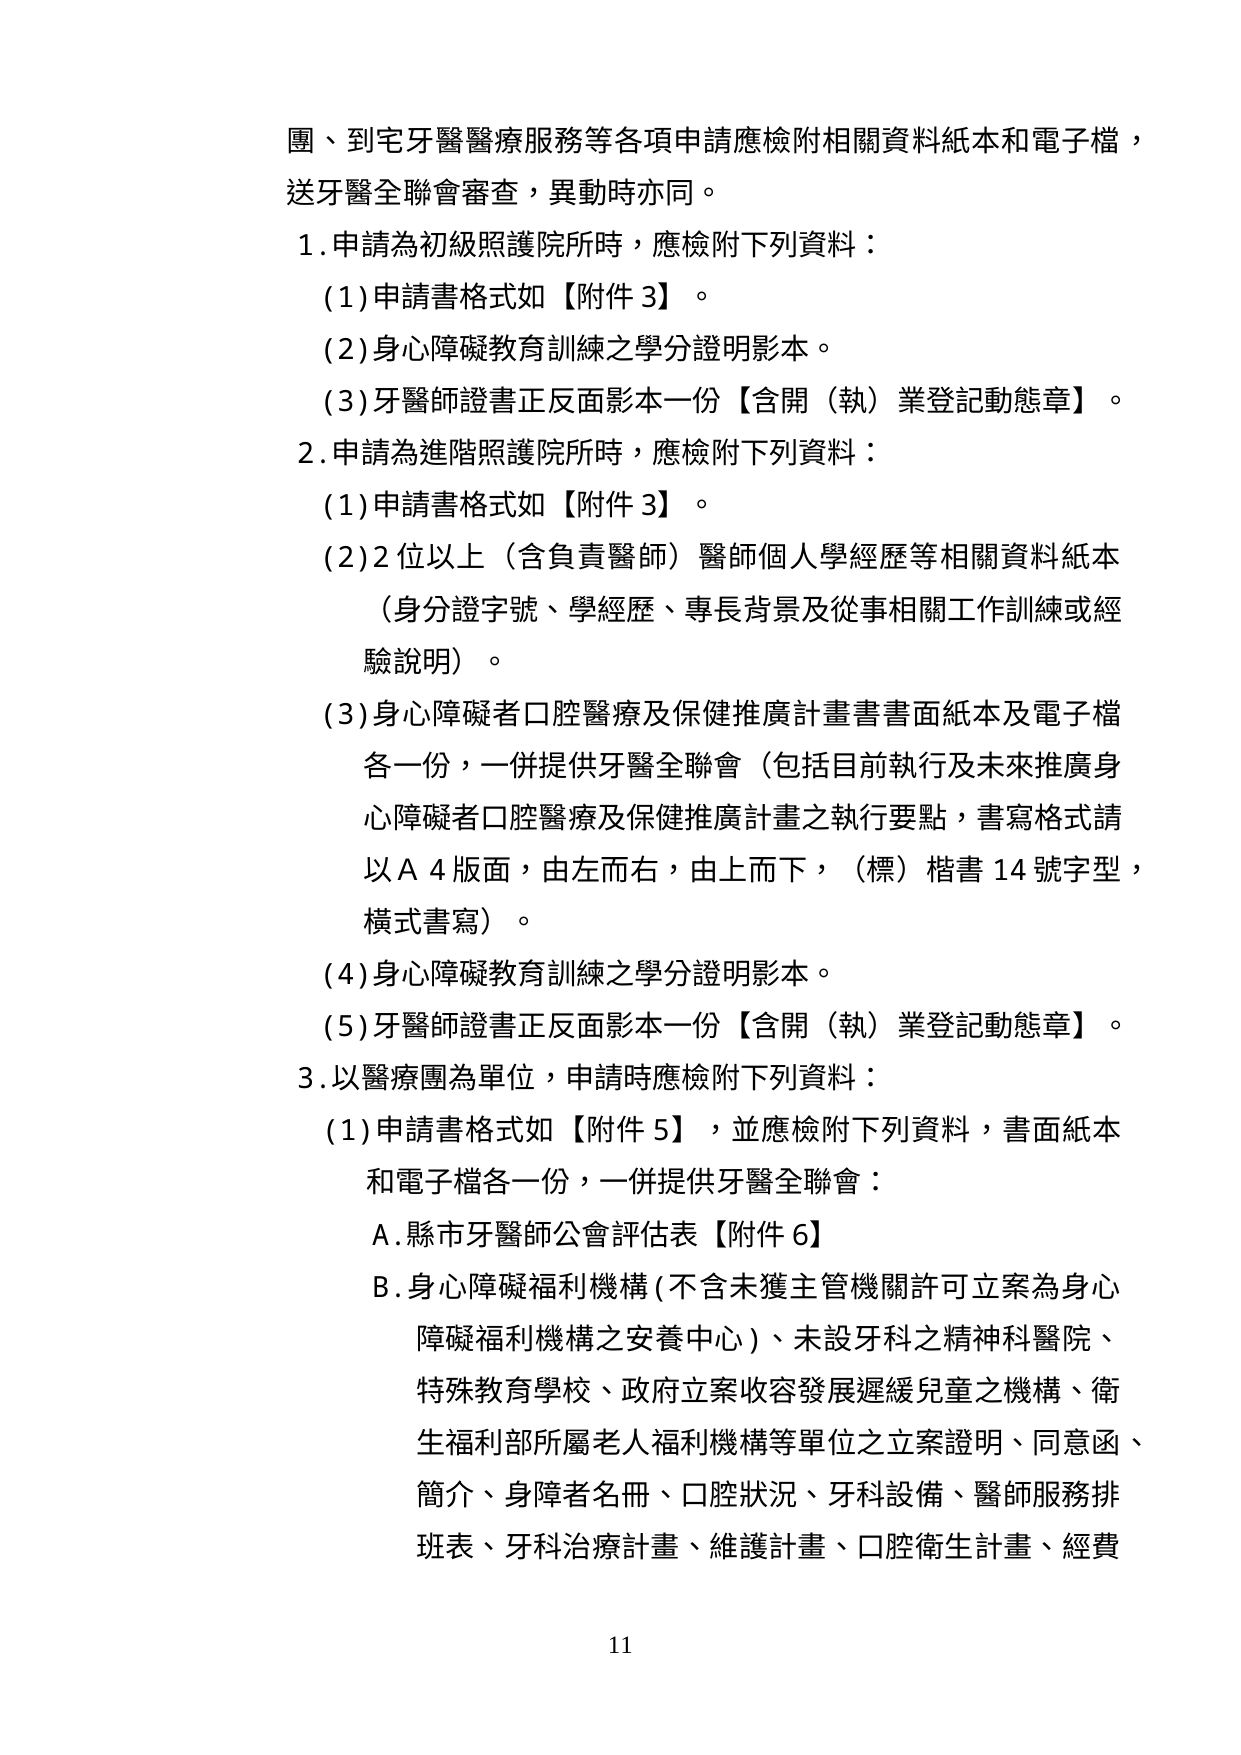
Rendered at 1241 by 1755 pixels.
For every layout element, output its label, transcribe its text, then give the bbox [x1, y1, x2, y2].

text (3)牙醫師證書正反面影本一份【含開（執）業登記動態章】。 [319, 370, 1122, 422]
text B.身心障礙福利機構(不含未獲主管機關許可立案為身心障礙福利機構之安養中心)、未設牙科之精神科醫院、特殊教育學校、政府立案收容發展遲緩兒童之機構、衛生福利部所屬老人福利機構等單位之立案證明、同意函、簡介、身障者名冊、口腔狀況、牙科設備、醫師服務排班表、牙科治療計畫、維護計畫、口腔衛生計畫、經費評估牙醫師證書正反面影本乙份【含開（執）業登記動態章】等內容書面紙本和電子檔各乙份。若屬衛生福利部所屬老人福利機構內之個案，應檢附評估量表相關證明文件或診斷證明影本。 [372, 1255, 1122, 1568]
text (1)申請書格式如【附件3】。 [319, 474, 1122, 526]
text (3)身心障礙者口腔醫療及保健推廣計畫書書面紙本及電子檔各一份，一併提供牙醫全聯會（包括目前執行及未來推廣身心障礙者口腔醫療及保健推廣計畫之執行要點，書寫格式請以Ａ4版面，由左而右，由上而下，（標）楷書14號字型，橫式書寫）。 [319, 682, 1122, 943]
text (2)2位以上（含負責醫師）醫師個人學經歷等相關資料紙本（身分證字號、學經歷、專長背景及從事相關工作訓練或經驗說明）。 [319, 526, 1122, 682]
text (2)身心障礙教育訓練之學分證明影本。 [319, 318, 1122, 370]
text 2.申請為進階照護院所時，應檢附下列資料： [297, 422, 1122, 474]
text (1)申請書格式如【附件3】。 [319, 266, 1122, 318]
text (1)申請書格式如【附件5】，並應檢附下列資料，書面紙本和電子檔各一份，一併提供牙醫全聯會： [322, 1099, 1122, 1203]
text (5)牙醫師證書正反面影本一份【含開（執）業登記動態章】。 [319, 995, 1122, 1047]
text A.縣市牙醫師公會評估表【附件6】 [372, 1203, 1122, 1255]
text 參與本計畫提供特定身心障礙者牙醫醫療服務之院所、醫療團、到宅牙醫醫療服務等各項申請應檢附相關資料紙本和電子檔，送牙醫全聯會審查，異動時亦同。 [286, 109, 1122, 214]
text (4)身心障礙教育訓練之學分證明影本。 [319, 943, 1122, 995]
text 1.申請為初級照護院所時，應檢附下列資料： [297, 214, 1122, 266]
text 3.以醫療團為單位，申請時應檢附下列資料： [297, 1047, 1122, 1099]
